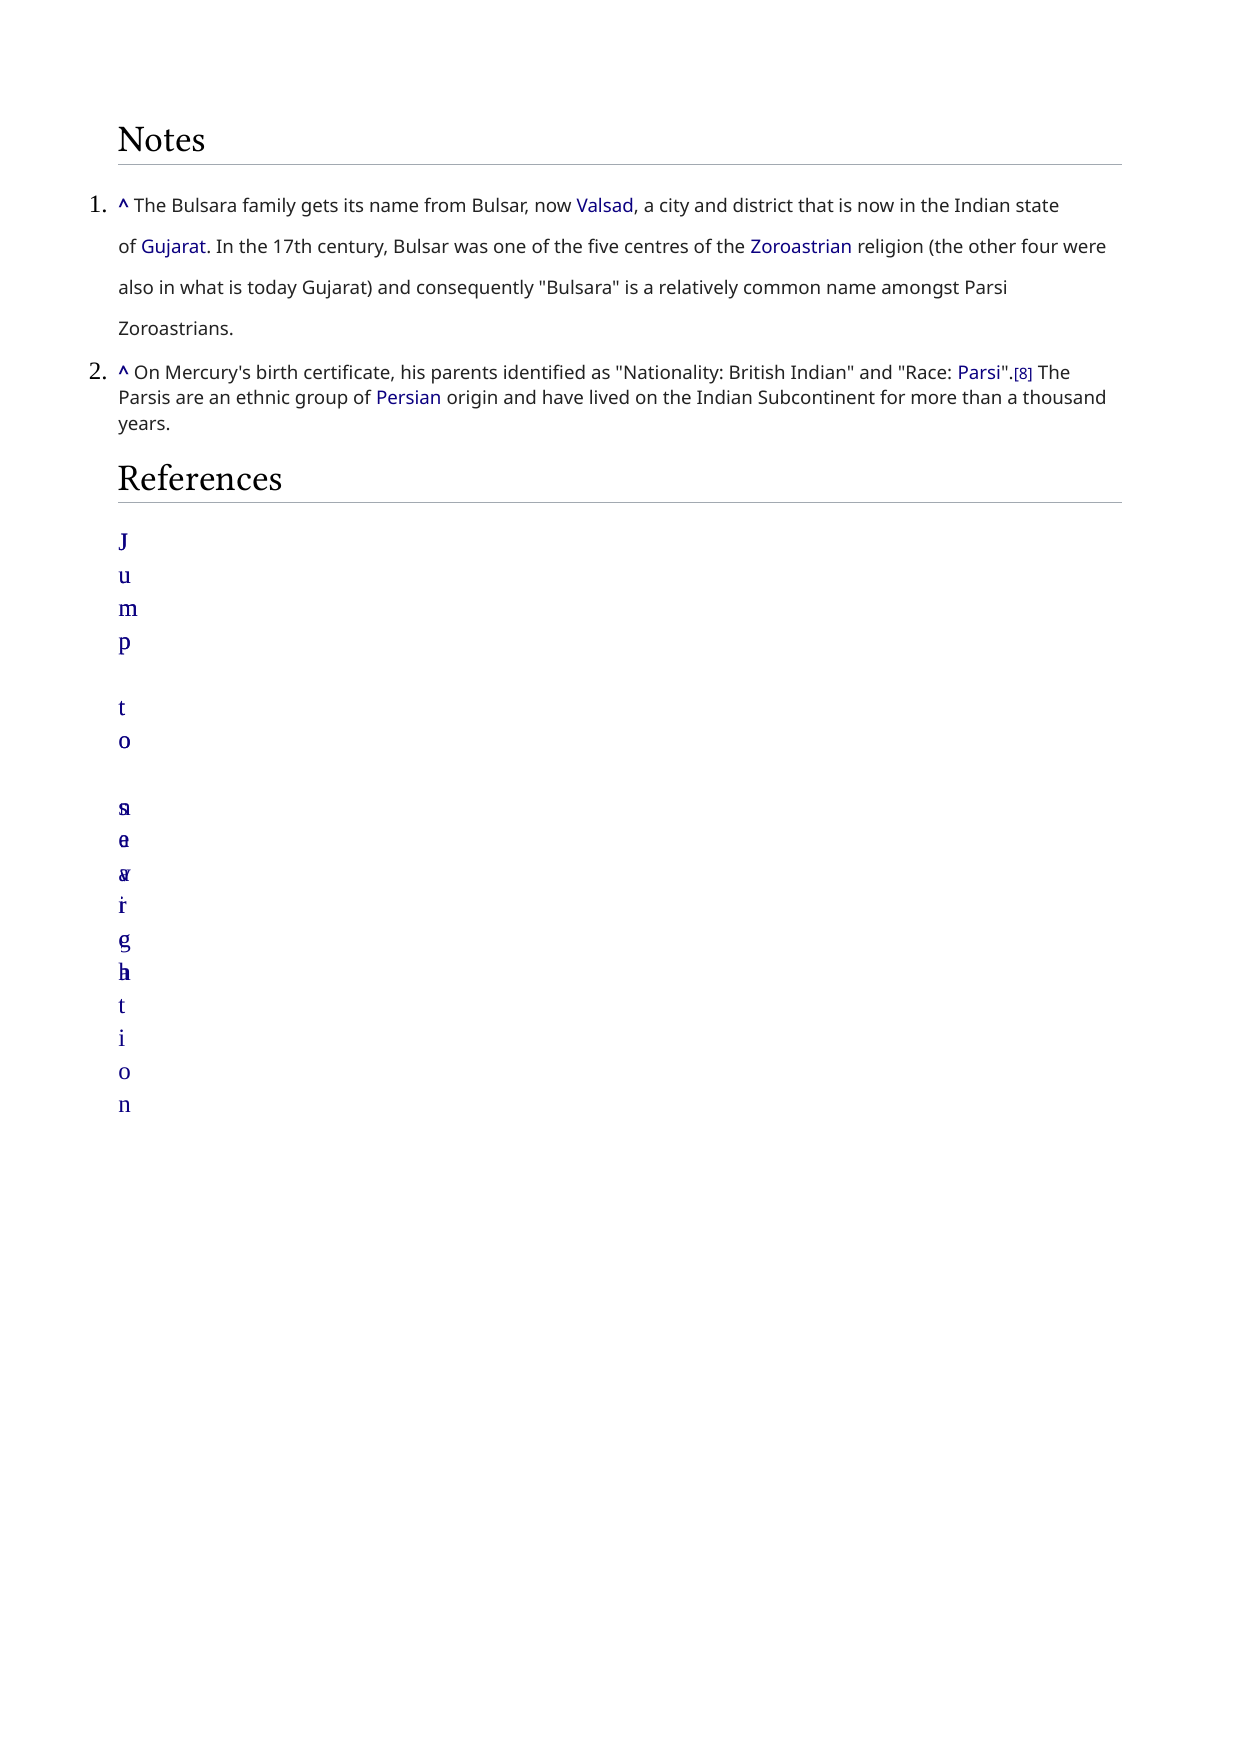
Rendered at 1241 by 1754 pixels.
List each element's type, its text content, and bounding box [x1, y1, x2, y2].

list ^ The Bulsara family gets its name from Bulsar, now Valsad, a city and district that is now in the Indian state of Gujarat. In the 17th century, Bulsar was one of the five centres of the Zoroastrian religion (the other four were also in what is today Gujarat) and consequently "Bulsara" is a relatively common name amongst Parsi Zoroastrians. [118, 189, 1122, 340]
subtitle References [118, 456, 1122, 502]
subtitle Notes [118, 118, 1122, 164]
list ^ On Mercury's birth certificate, his parents identified as "Nationality: British Indian" and "Race: Parsi".[8] The Parsis are an ethnic group of Persian origin and have lived on the Indian Subcontinent for more than a thousand years. [118, 356, 1122, 436]
